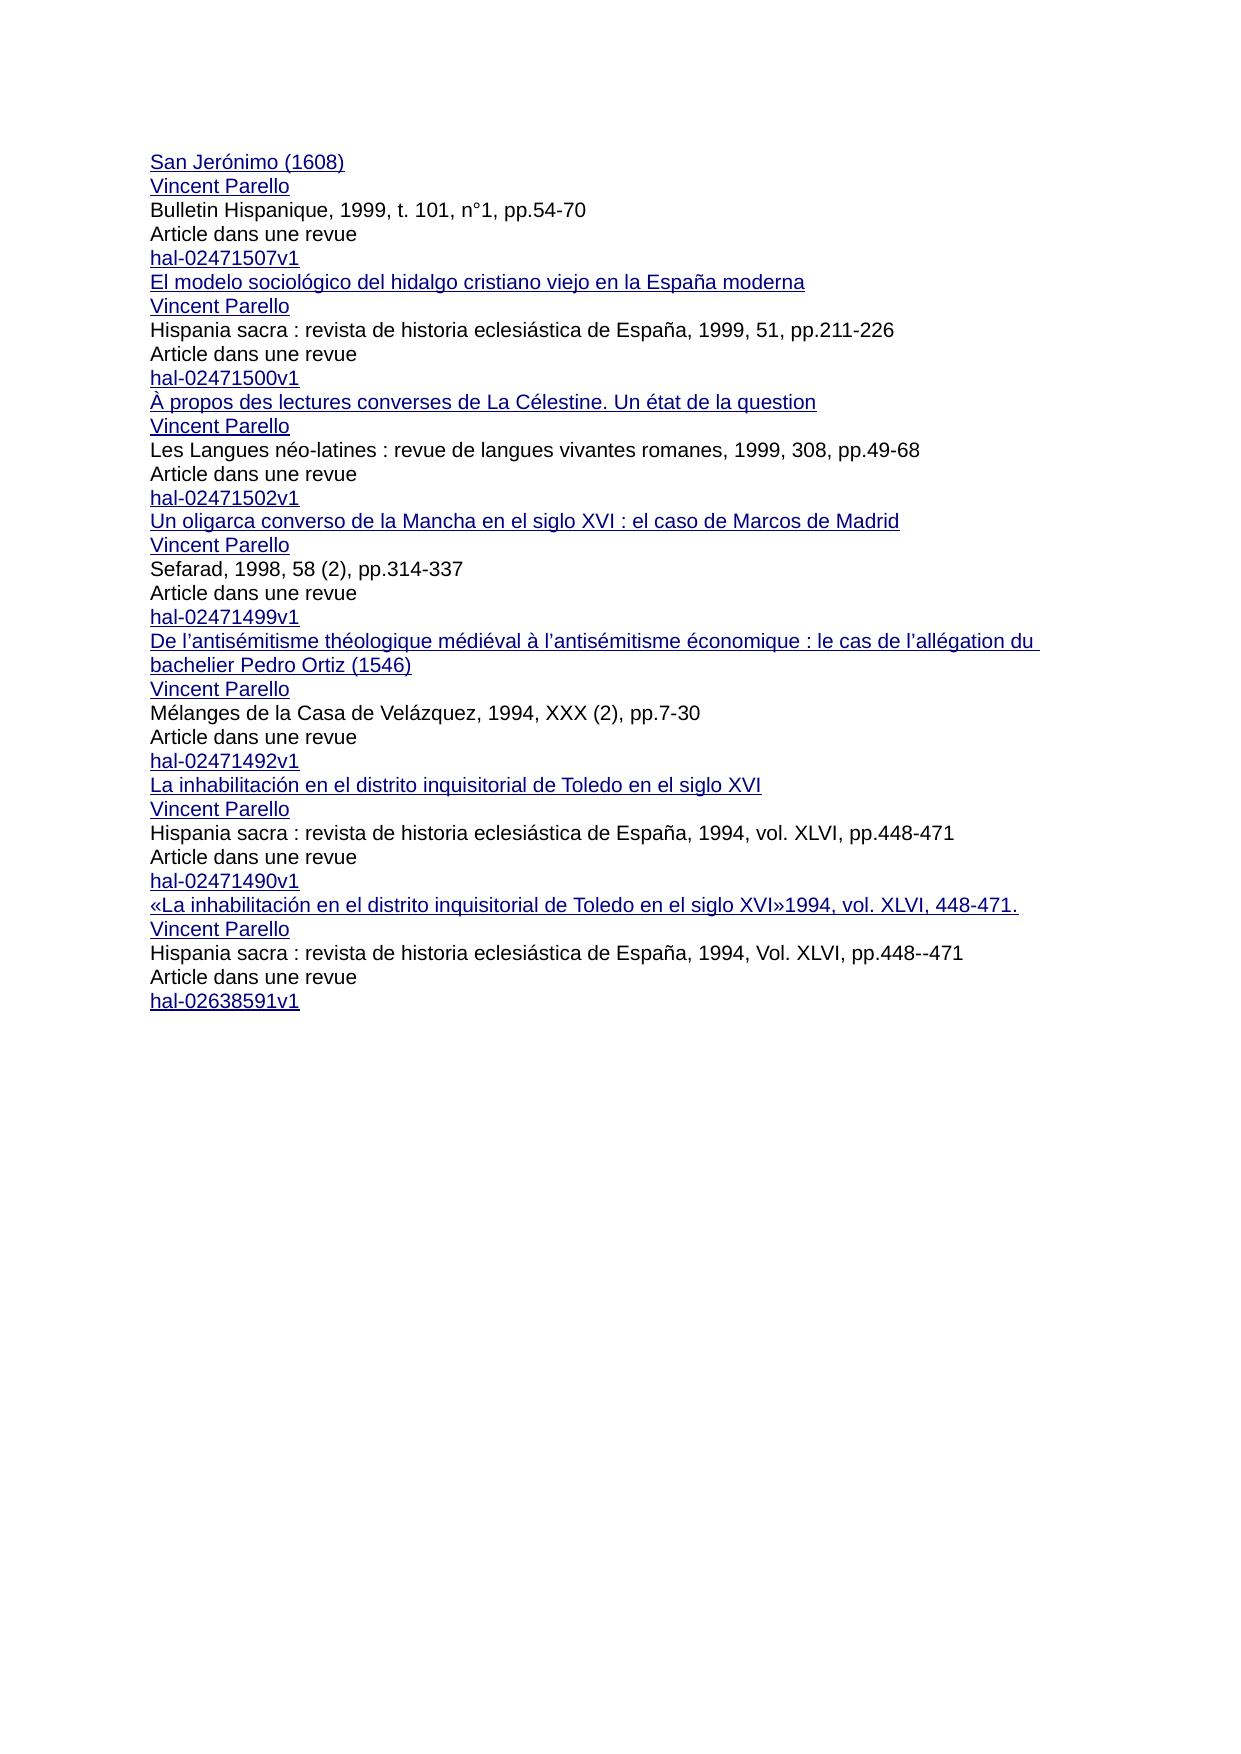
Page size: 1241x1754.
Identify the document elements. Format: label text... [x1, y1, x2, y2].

table_cell À propos des lectures converses de La Célestine. Un état de la question Vincent Parello Les Langues néo-latines : revue de langues vivantes romanes, 1999, 308, pp.49-68 Article dans une revue hal-02471502v1 [150, 390, 1090, 509]
table_cell Un oligarca converso de la Mancha en el siglo XVI : el caso de Marcos de Madrid Vincent Parello Sefarad, 1998, 58 (2), pp.314-337 Article dans une revue hal-02471499v1 [150, 509, 1090, 629]
table_cell El modelo sociológico del hidalgo cristiano viejo en la España moderna Vincent Parello Hispania sacra : revista de historia eclesiástica de España, 1999, 51, pp.211-226 Article dans une revue hal-02471500v1 [150, 270, 1090, 389]
table_cell Discours réformateur et marginalité féminine dans l’Espagne moderne. Les “galères” de Madalena de San Jerónimo (1608) Vincent Parello Bulletin Hispanique, 1999, t. 101, n°1, pp.54-70 Article dans une revue hal-02471507v1 [150, 150, 1090, 270]
table_cell «La inhabilitación en el distrito inquisitorial de Toledo en el siglo XVI»1994, vol. XLVI, 448-471. Vincent Parello Hispania sacra : revista de historia eclesiástica de España, 1994, Vol. XLVI, pp.448--471 Article dans une revue hal-02638591v1 [150, 893, 1090, 1012]
table_cell La inhabilitación en el distrito inquisitorial de Toledo en el siglo XVI Vincent Parello Hispania sacra : revista de historia eclesiástica de España, 1994, vol. XLVI, pp.448-471 Article dans une revue hal-02471490v1 [150, 773, 1090, 893]
table_cell De l’antisémitisme théologique médiéval à l’antisémitisme économique : le cas de l’allégation du bachelier Pedro Ortiz (1546) Vincent Parello Mélanges de la Casa de Velázquez, 1994, XXX (2), pp.7-30 Article dans une revue hal-02471492v1 [150, 629, 1090, 773]
